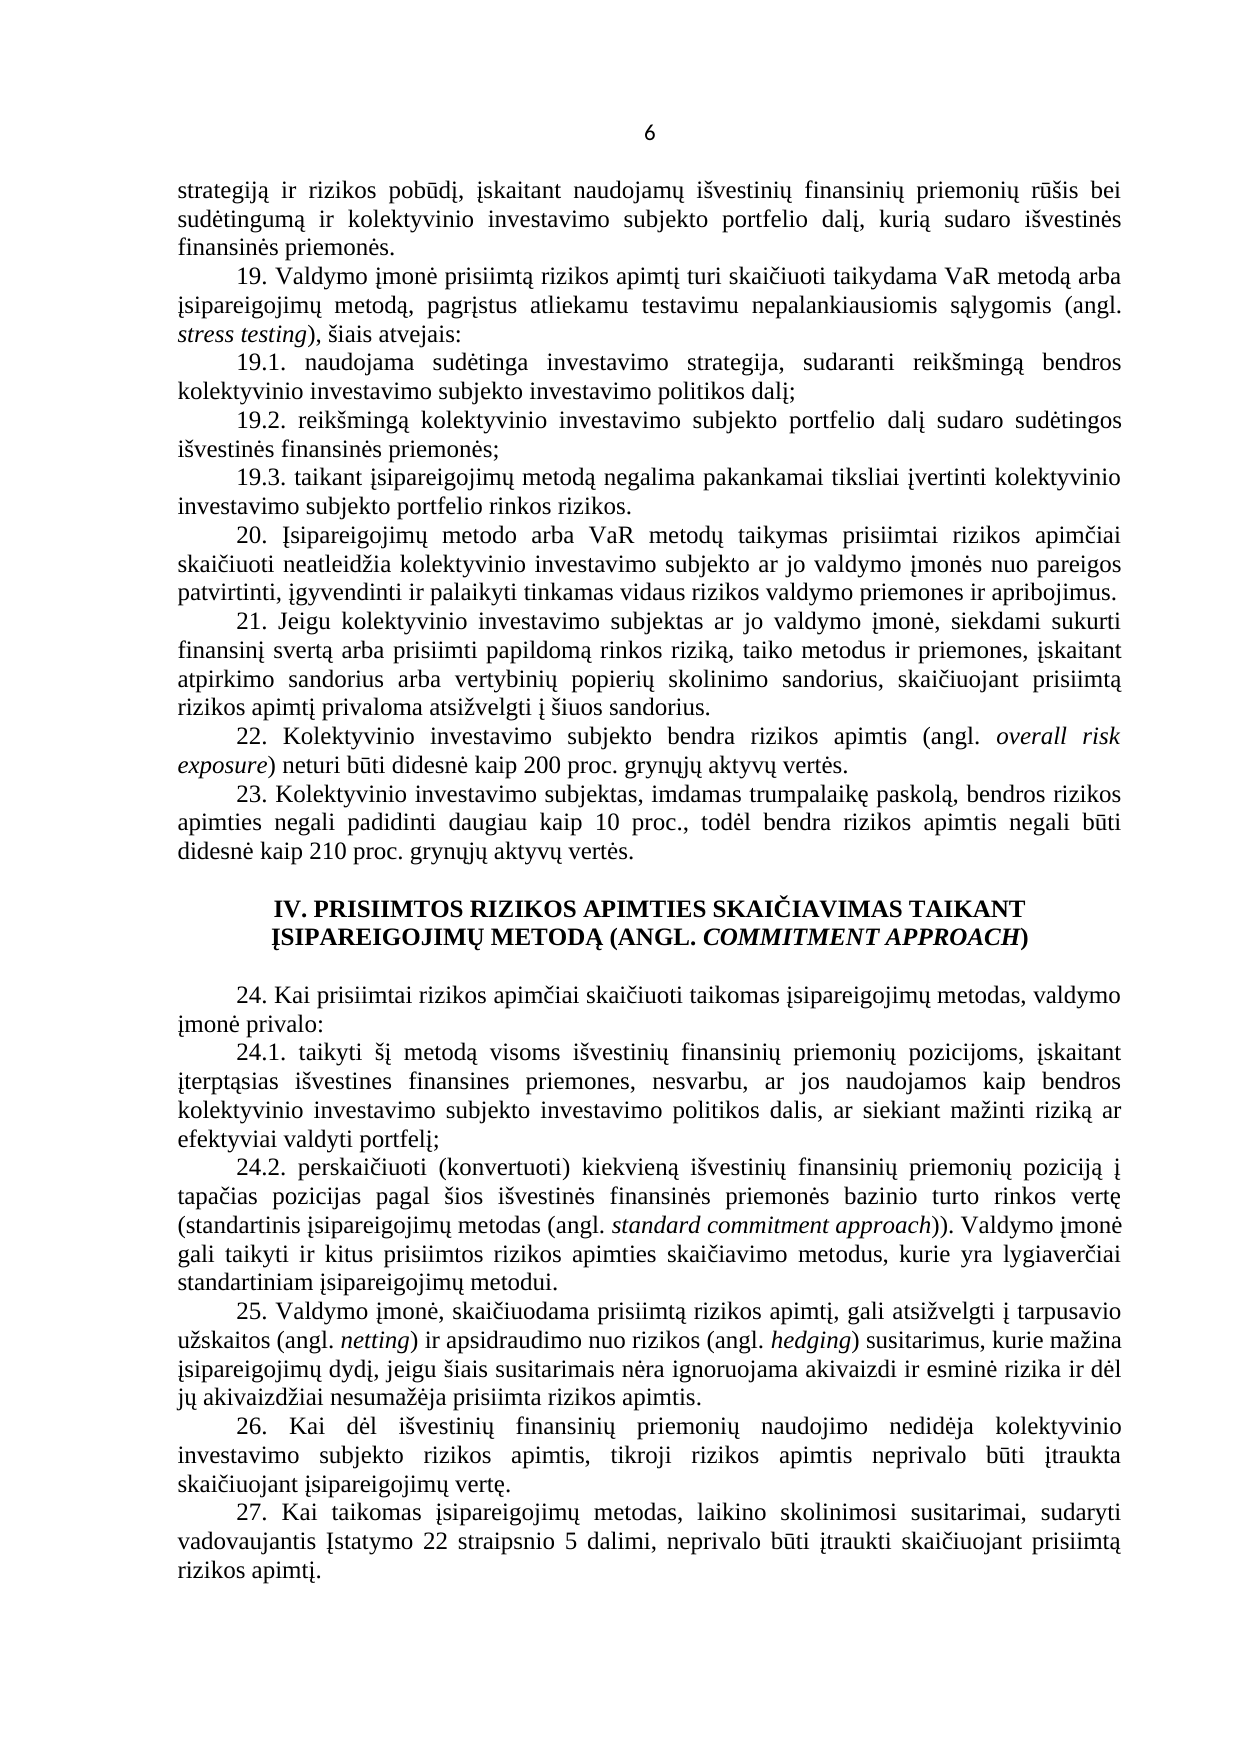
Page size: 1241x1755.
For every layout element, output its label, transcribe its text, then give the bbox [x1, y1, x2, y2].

text 19. Valdymo įmonė prisiimtą rizikos apimtį turi skaičiuoti taikydama VaR metodą arba įsipareigojimų metodą, pagrįstus atliekamu testavimu nepalankiausiomis sąlygomis (angl. stress testing), šiais atvejais: [177, 261, 1122, 347]
text 22. Kolektyvinio investavimo subjekto bendra rizikos apimtis (angl. overall risk exposure) neturi būti didesnė kaip 200 proc. grynųjų aktyvų vertės. [177, 721, 1122, 779]
text 27. Kai taikomas įsipareigojimų metodas, laikino skolinimosi susitarimai, sudaryti vadovaujantis Įstatymo 22 straipsnio 5 dalimi, neprivalo būti įtraukti skaičiuojant prisiimtą rizikos apimtį. [177, 1497, 1122, 1584]
text 21. Jeigu kolektyvinio investavimo subjektas ar jo valdymo įmonė, siekdami sukurti finansinį svertą arba prisiimti papildomą rinkos riziką, taiko metodus ir priemones, įskaitant atpirkimo sandorius arba vertybinių popierių skolinimo sandorius, skaičiuojant prisiimtą rizikos apimtį privaloma atsižvelgti į šiuos sandorius. [177, 606, 1122, 721]
text 24.1. taikyti šį metodą visoms išvestinių finansinių priemonių pozicijoms, įskaitant įterptąsias išvestines finansines priemones, nesvarbu, ar jos naudojamos kaip bendros kolektyvinio investavimo subjekto investavimo politikos dalis, ar siekiant mažinti riziką ar efektyviai valdyti portfelį; [177, 1037, 1122, 1152]
text strategiją ir rizikos pobūdį, įskaitant naudojamų išvestinių finansinių priemonių rūšis bei sudėtingumą ir kolektyvinio investavimo subjekto portfelio dalį, kurią sudaro išvestinės finansinės priemonės. [177, 175, 1122, 261]
text 19.2. reikšmingą kolektyvinio investavimo subjekto portfelio dalį sudaro sudėtingos išvestinės finansinės priemonės; [177, 405, 1122, 462]
text 19.3. taikant įsipareigojimų metodą negalima pakankamai tiksliai įvertinti kolektyvinio investavimo subjekto portfelio rinkos rizikos. [177, 462, 1122, 520]
text IV. PRISIIMTOS RIZIKOS APIMTIES SKAIČIAVIMAS TAIKANT ĮSIPAREIGOJIMŲ METODĄ (ANGL. COMMITMENT APPROACH) [177, 894, 1122, 951]
text 26. Kai dėl išvestinių finansinių priemonių naudojimo nedidėja kolektyvinio investavimo subjekto rizikos apimtis, tikroji rizikos apimtis neprivalo būti įtraukta skaičiuojant įsipareigojimų vertę. [177, 1411, 1122, 1497]
text 23. Kolektyvinio investavimo subjektas, imdamas trumpalaikę paskolą, bendros rizikos apimties negali padidinti daugiau kaip 10 proc., todėl bendra rizikos apimtis negali būti didesnė kaip 210 proc. grynųjų aktyvų vertės. [177, 779, 1122, 865]
text 19.1. naudojama sudėtinga investavimo strategija, sudaranti reikšmingą bendros kolektyvinio investavimo subjekto investavimo politikos dalį; [177, 347, 1122, 405]
text 25. Valdymo įmonė, skaičiuodama prisiimtą rizikos apimtį, gali atsižvelgti į tarpusavio užskaitos (angl. netting) ir apsidraudimo nuo rizikos (angl. hedging) susitarimus, kurie mažina įsipareigojimų dydį, jeigu šiais susitarimais nėra ignoruojama akivaizdi ir esminė rizika ir dėl jų akivaizdžiai nesumažėja prisiimta rizikos apimtis. [177, 1296, 1122, 1411]
text 24. Kai prisiimtai rizikos apimčiai skaičiuoti taikomas įsipareigojimų metodas, valdymo įmonė privalo: [177, 980, 1122, 1037]
text 20. Įsipareigojimų metodo arba VaR metodų taikymas prisiimtai rizikos apimčiai skaičiuoti neatleidžia kolektyvinio investavimo subjekto ar jo valdymo įmonės nuo pareigos patvirtinti, įgyvendinti ir palaikyti tinkamas vidaus rizikos valdymo priemones ir apribojimus. [177, 520, 1122, 606]
text 24.2. perskaičiuoti (konvertuoti) kiekvieną išvestinių finansinių priemonių poziciją į tapačias pozicijas pagal šios išvestinės finansinės priemonės bazinio turto rinkos vertę (standartinis įsipareigojimų metodas (angl. standard commitment approach)). Valdymo įmonė gali taikyti ir kitus prisiimtos rizikos apimties skaičiavimo metodus, kurie yra lygiaverčiai standartiniam įsipareigojimų metodui. [177, 1152, 1122, 1296]
